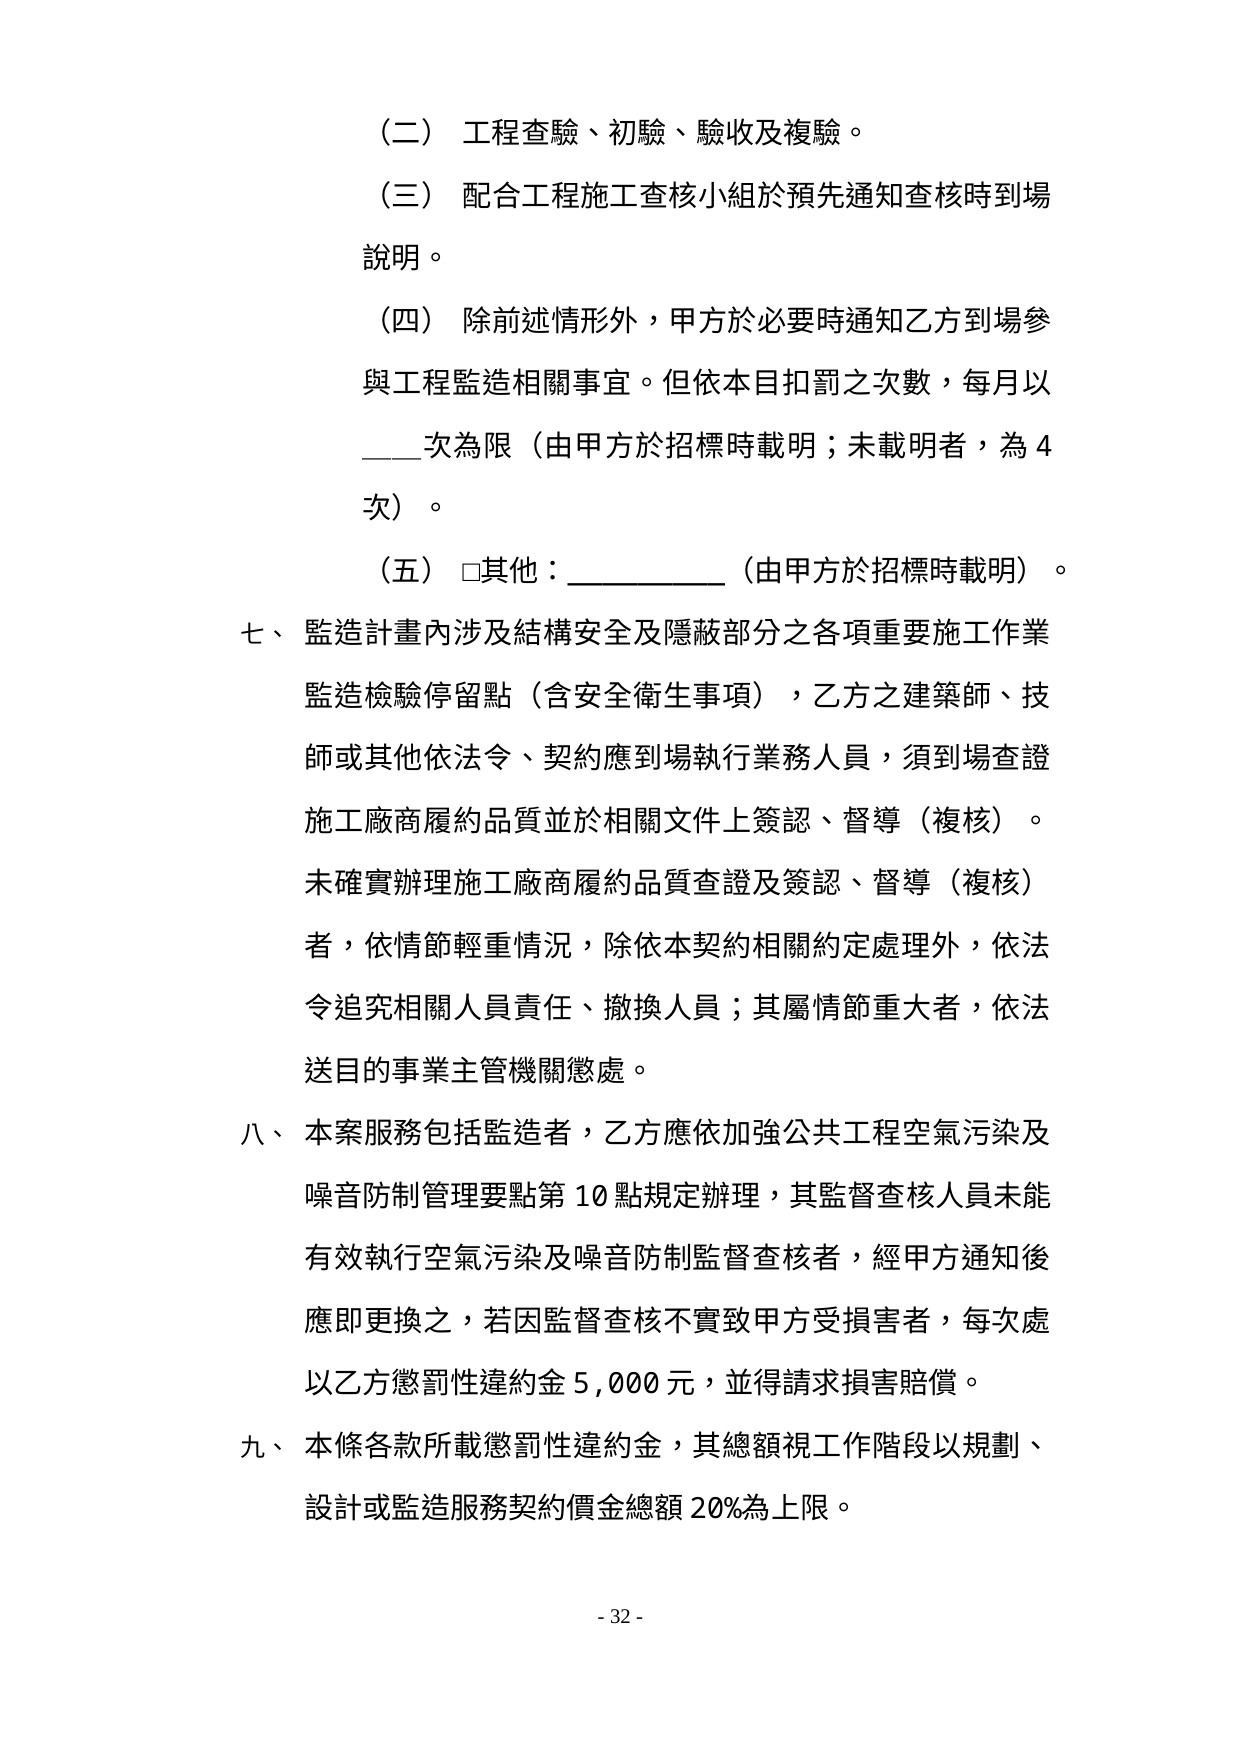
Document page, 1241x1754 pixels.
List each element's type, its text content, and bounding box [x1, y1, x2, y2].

list 除前述情形外，甲方於必要時通知乙方到場參與工程監造相關事宜。但依本目扣罰之次數，每月以＿＿次為限（由甲方於招標時載明；未載明者，為4次）。 [362, 277, 1053, 527]
list 監造計畫內涉及結構安全及隱蔽部分之各項重要施工作業監造檢驗停留點（含安全衛生事項），乙方之建築師、技師或其他依法令、契約應到場執行業務人員，須到場查證施工廠商履約品質並於相關文件上簽認、督導（複核）。未確實辦理施工廠商履約品質查證及簽認、督導（複核）者，依情節輕重情況，除依本契約相關約定處理外，依法令追究相關人員責任、撤換人員；其屬情節重大者，依法送目的事業主管機關懲處。 [241, 589, 1053, 1089]
list 本案服務包括監造者，乙方應依加強公共工程空氣污染及噪音防制管理要點第10點規定辦理，其監督查核人員未能有效執行空氣污染及噪音防制監督查核者，經甲方通知後，應即更換之，若因監督查核不實致甲方受損害者，每次處以乙方懲罰性違約金5,000元，並得請求損害賠償。 [241, 1089, 1053, 1402]
list 本條各款所載懲罰性違約金，其總額視工作階段以規劃、設計或監造服務契約價金總額20%為上限。 [241, 1402, 1053, 1527]
list 工程查驗、初驗、驗收及複驗。 [362, 89, 1053, 152]
list □其他：_________（由甲方於招標時載明）。 [362, 527, 1053, 589]
list 配合工程施工查核小組於預先通知查核時到場說明。 [362, 152, 1053, 277]
